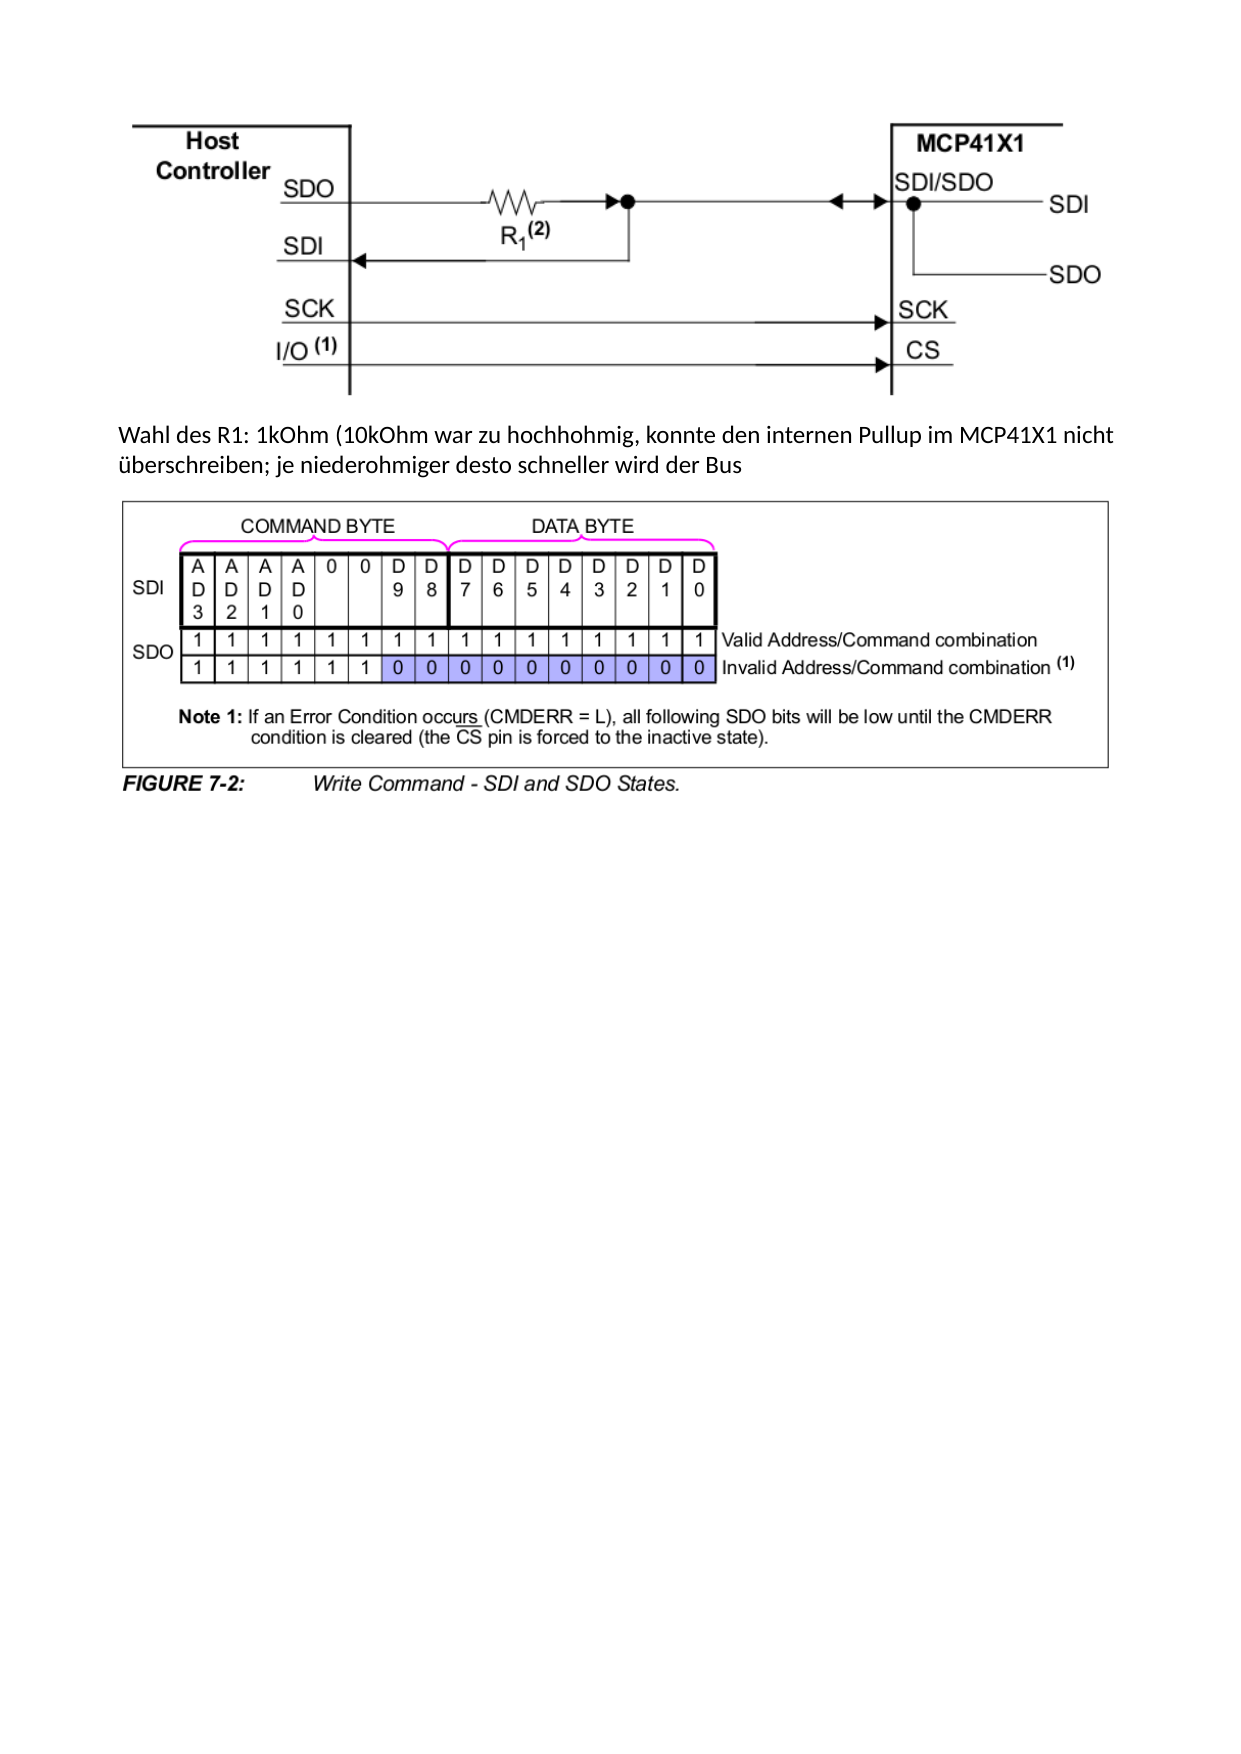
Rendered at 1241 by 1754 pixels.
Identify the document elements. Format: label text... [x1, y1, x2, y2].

picture [118, 492, 1123, 801]
picture [118, 118, 1123, 407]
text Wahl des R1: 1kOhm (10kOhm war zu hochhohmig, konnte den internen Pullup im MCP41X1 nicht überschreiben; je niederohmiger desto schneller wird der Bus [118, 419, 1122, 480]
